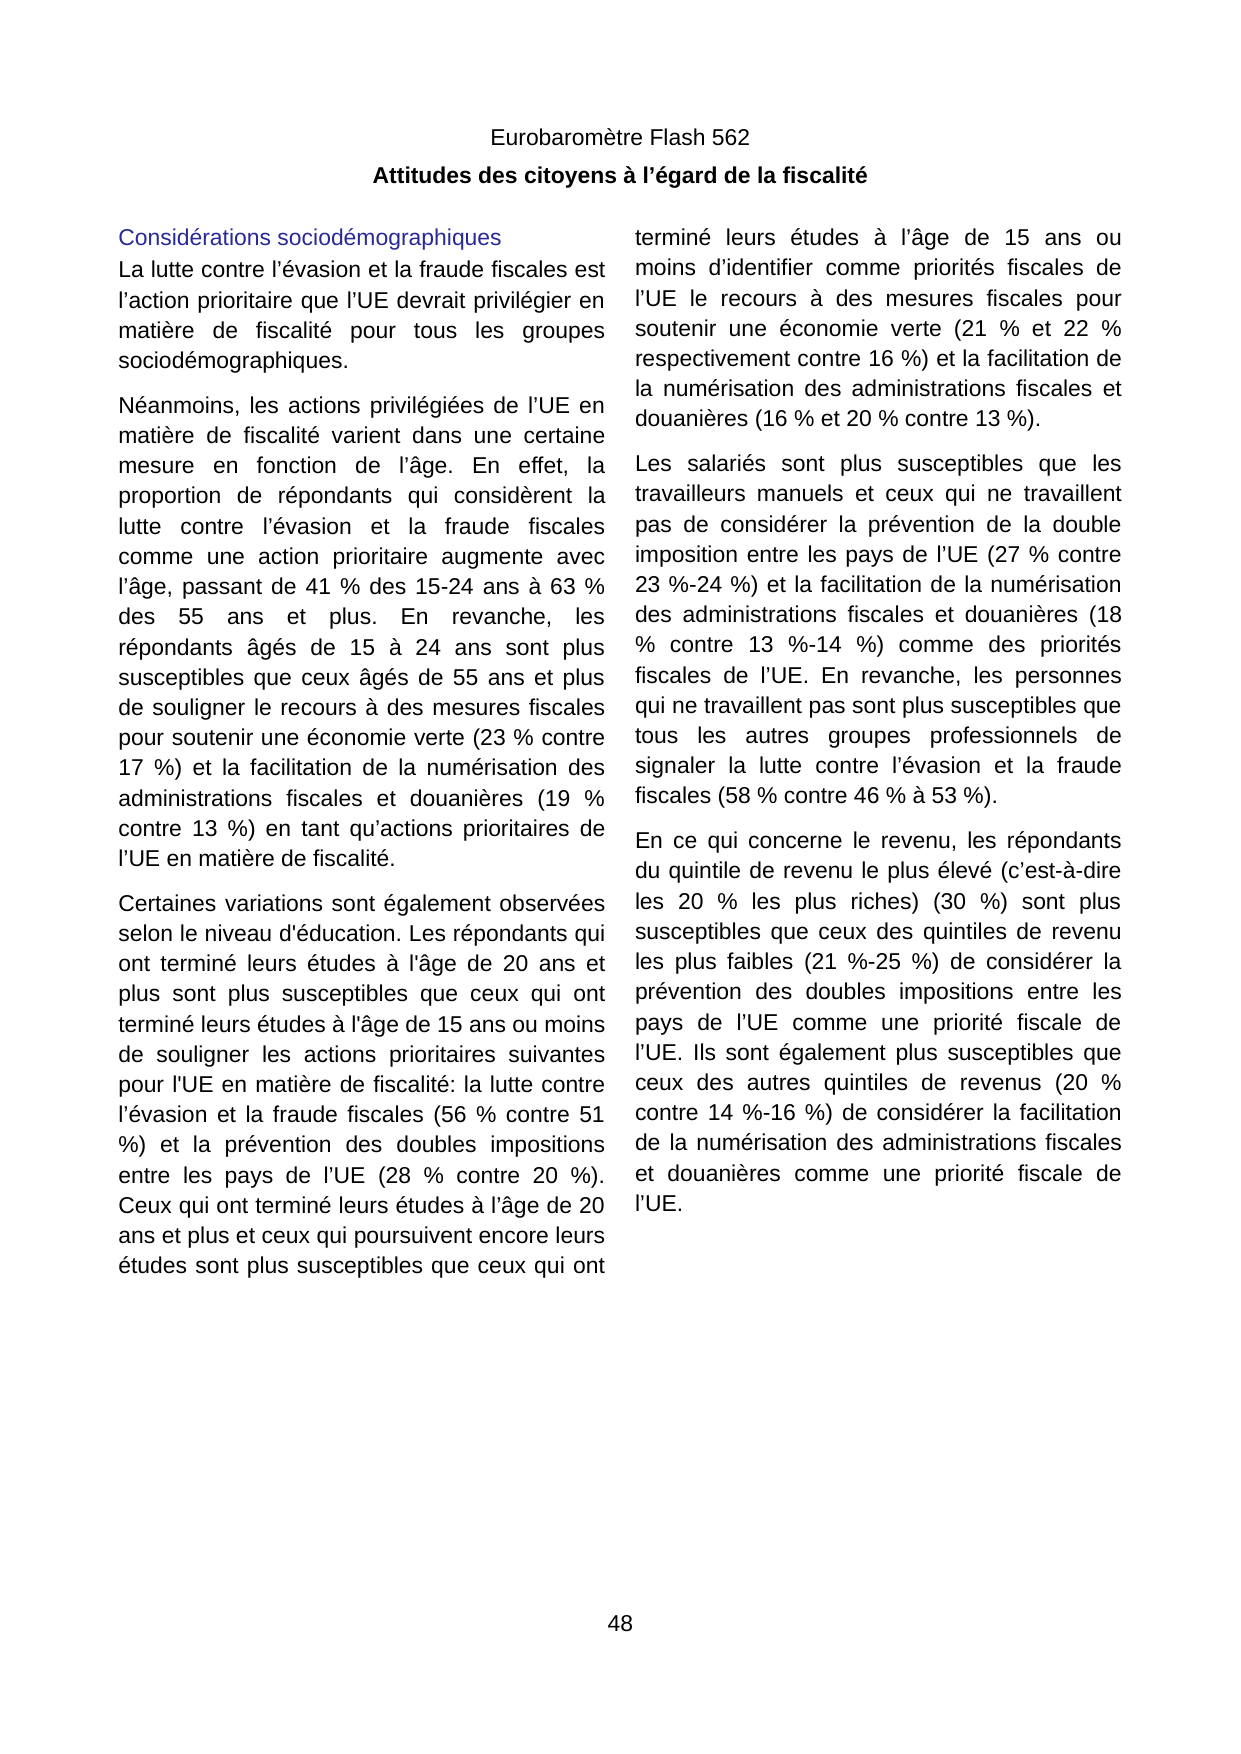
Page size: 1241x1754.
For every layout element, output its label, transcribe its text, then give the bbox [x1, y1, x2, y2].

text Certaines variations sont également observées selon le niveau d'éducation. Les répondants qui ont terminé leurs études à l'âge de 20 ans et plus sont plus susceptibles que ceux qui ont terminé leurs études à l'âge de 15 ans ou moins de souligner les actions prioritaires suivantes pour l'UE en matière de fiscalité: la lutte contre l’évasion et la fraude fiscales (56 % contre 51 %) et la prévention des doubles impositions entre les pays de l’UE (28 % contre 20 %). Ceux qui ont terminé leurs études à l’âge de 20 ans et plus et ceux qui poursuivent encore leurs études sont plus susceptibles que ceux qui ont [118, 890, 605, 1278]
text Les salariés sont plus susceptibles que les travailleurs manuels et ceux qui ne travaillent pas de considérer la prévention de la double imposition entre les pays de l’UE (27 % contre 23 %-24 %) et la facilitation de la numérisation des administrations fiscales et douanières (18 % contre 13 %-14 %) comme des priorités fiscales de l’UE. En revanche, les personnes qui ne travaillent pas sont plus susceptibles que tous les autres groupes professionnels de signaler la lutte contre l’évasion et la fraude fiscales (58 % contre 46 % à 53 %). [635, 450, 1122, 809]
text Considérations sociodémographiques [118, 224, 605, 250]
text En ce qui concerne le revenu, les répondants du quintile de revenu le plus élevé (c’est-à-dire les 20 % les plus riches) (30 %) sont plus susceptibles que ceux des quintiles de revenu les plus faibles (21 %-25 %) de considérer la prévention des doubles impositions entre les pays de l’UE comme une priorité fiscale de l’UE. Ils sont également plus susceptibles que ceux des autres quintiles de revenus (20 % contre 14 %-16 %) de considérer la facilitation de la numérisation des administrations fiscales et douanières comme une priorité fiscale de l’UE. [635, 827, 1122, 1216]
text La lutte contre l’évasion et la fraude fiscales est l’action prioritaire que l’UE devrait privilégier en matière de fiscalité pour tous les groupes sociodémographiques. [118, 256, 605, 373]
text Néanmoins, les actions privilégiées de l’UE en matière de fiscalité varient dans une certaine mesure en fonction de l’âge. En effet, la proportion de répondants qui considèrent la lutte contre l’évasion et la fraude fiscales comme une action prioritaire augmente avec l’âge, passant de 41 % des 15-24 ans à 63 % des 55 ans et plus. En revanche, les répondants âgés de 15 à 24 ans sont plus susceptibles que ceux âgés de 55 ans et plus de souligner le recours à des mesures fiscales pour soutenir une économie verte (23 % contre 17 %) et la facilitation de la numérisation des administrations fiscales et douanières (19 % contre 13 %) en tant qu’actions prioritaires de l’UE en matière de fiscalité. [118, 392, 605, 871]
text terminé leurs études à l’âge de 15 ans ou moins d’identifier comme priorités fiscales de l’UE le recours à des mesures fiscales pour soutenir une économie verte (21 % et 22 % respectivement contre 16 %) et la facilitation de la numérisation des administrations fiscales et douanières (16 % et 20 % contre 13 %). [635, 224, 1122, 432]
